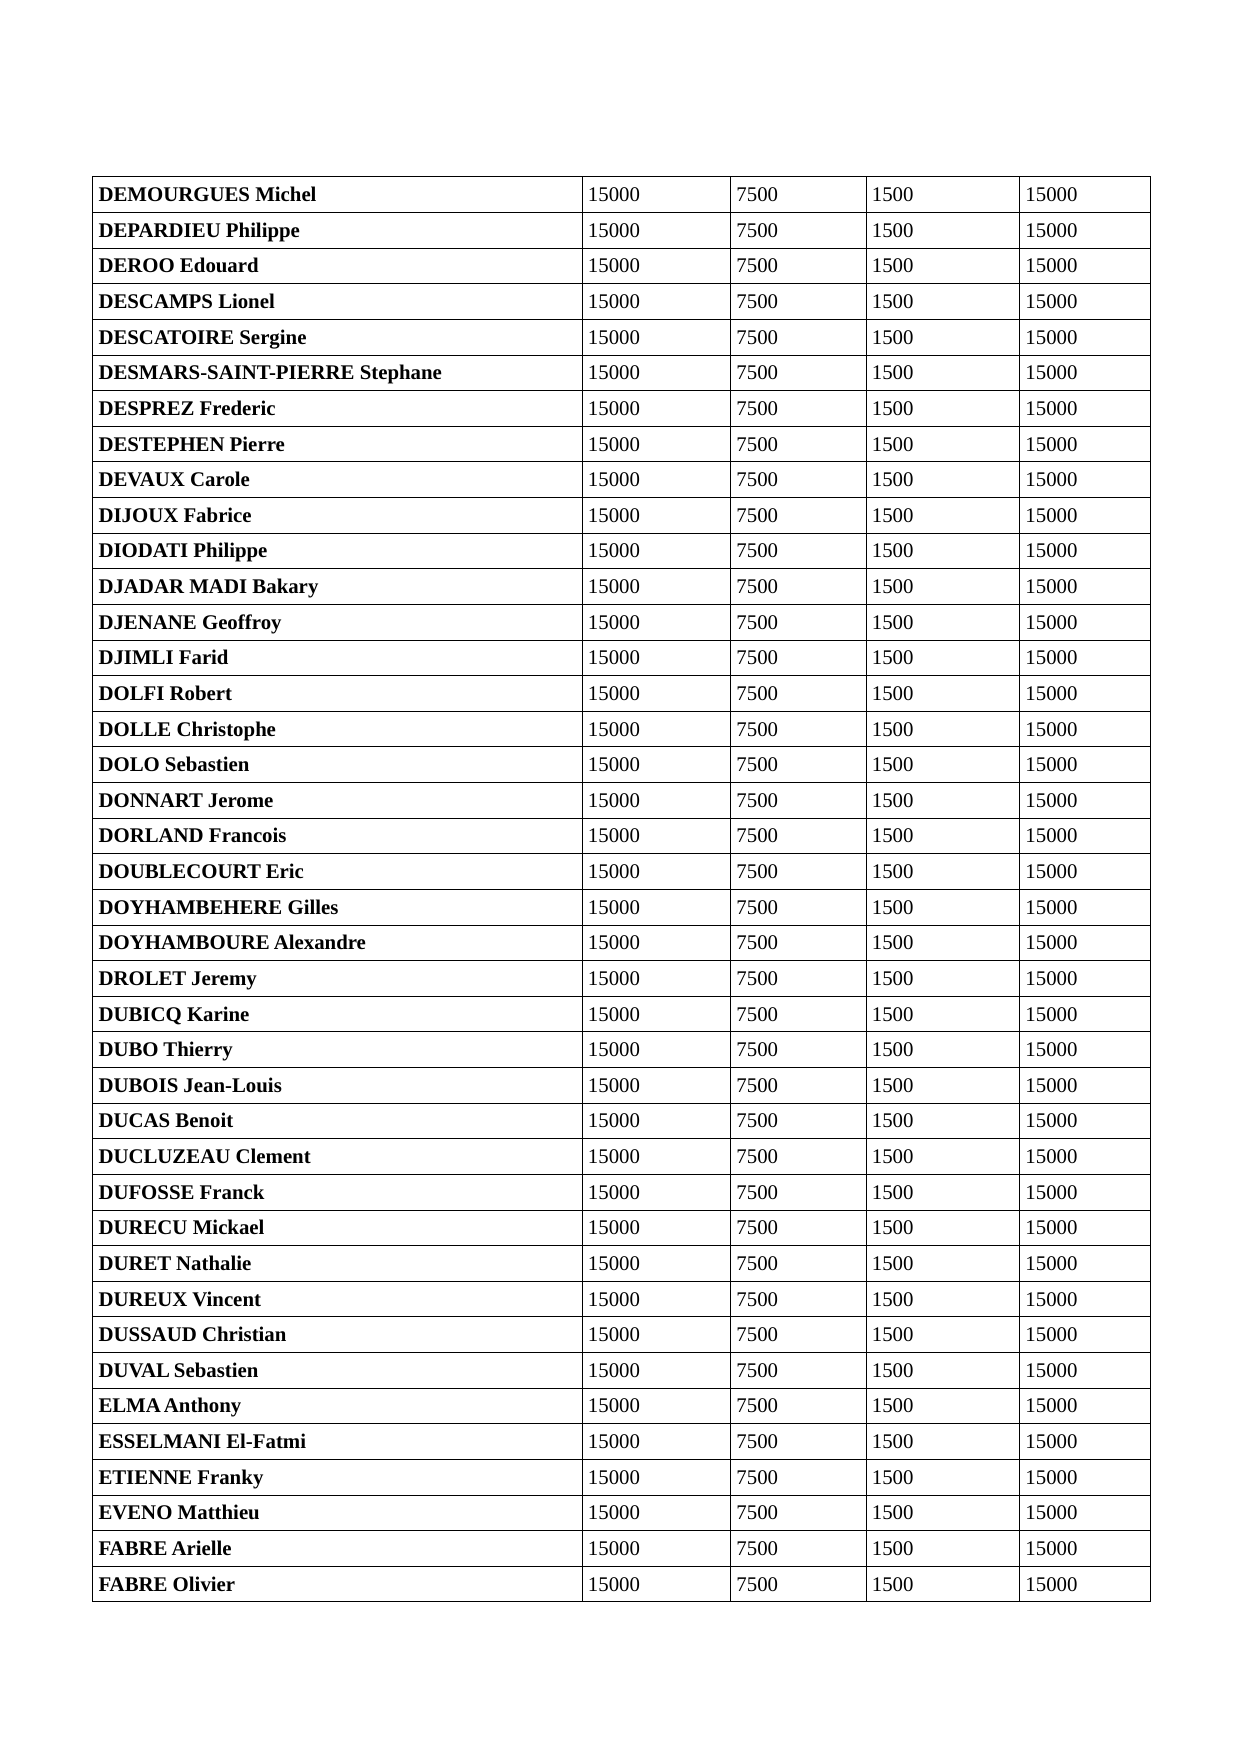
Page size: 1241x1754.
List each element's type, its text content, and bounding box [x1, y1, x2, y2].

table_cell FABRE Arielle [93, 1531, 582, 1566]
table_cell 15000 [1020, 498, 1150, 533]
table_cell 7500 [731, 1317, 866, 1352]
table_cell 1500 [867, 1032, 1019, 1067]
table_cell 15000 [583, 1317, 730, 1352]
table_cell DUVAL Sebastien [93, 1353, 582, 1388]
table_cell 7500 [731, 641, 866, 675]
table_cell 15000 [583, 641, 730, 675]
table_cell 15000 [583, 534, 730, 568]
table_cell DUFOSSE Franck [93, 1175, 582, 1209]
table_cell 7500 [731, 498, 866, 533]
table_cell 1500 [867, 320, 1019, 354]
table_cell 1500 [867, 676, 1019, 711]
table_cell 15000 [1020, 1246, 1150, 1281]
table_cell DUBO Thierry [93, 1032, 582, 1067]
table_cell 7500 [731, 1353, 866, 1388]
table_cell 15000 [583, 890, 730, 924]
table_cell 15000 [583, 1246, 730, 1281]
table_cell 1500 [867, 1175, 1019, 1209]
table_cell 15000 [1020, 534, 1150, 568]
table_cell 15000 [583, 1104, 730, 1138]
table_cell 15000 [583, 997, 730, 1031]
table_cell ETIENNE Franky [93, 1460, 582, 1494]
table_cell 1500 [867, 1317, 1019, 1352]
table_cell DUBICQ Karine [93, 997, 582, 1031]
table_cell 15000 [583, 356, 730, 390]
table_cell DIODATI Philippe [93, 534, 582, 568]
table_cell 1500 [867, 1460, 1019, 1494]
table_cell DURECU Mickael [93, 1211, 582, 1245]
table_cell 1500 [867, 427, 1019, 461]
table_cell 1500 [867, 177, 1019, 212]
table_cell 15000 [1020, 1424, 1150, 1459]
table_cell 15000 [583, 712, 730, 746]
table_cell 15000 [583, 177, 730, 212]
table_cell 15000 [1020, 712, 1150, 746]
table_cell 7500 [731, 1032, 866, 1067]
table_cell DJIMLI Farid [93, 641, 582, 675]
table_cell 15000 [1020, 1139, 1150, 1174]
table_cell 7500 [731, 605, 866, 639]
table_cell 15000 [583, 1353, 730, 1388]
table_cell 1500 [867, 1104, 1019, 1138]
table_cell DOLFI Robert [93, 676, 582, 711]
table_cell 15000 [1020, 676, 1150, 711]
table_cell 1500 [867, 997, 1019, 1031]
table_cell 15000 [583, 569, 730, 604]
table_cell 1500 [867, 854, 1019, 889]
table_cell 1500 [867, 890, 1019, 924]
table_cell 15000 [583, 926, 730, 960]
table_cell DESCAMPS Lionel [93, 284, 582, 319]
table_cell 15000 [1020, 641, 1150, 675]
table_cell 15000 [583, 1531, 730, 1566]
table_cell 7500 [731, 676, 866, 711]
table_cell DEVAUX Carole [93, 462, 582, 497]
table_cell 15000 [1020, 1317, 1150, 1352]
table_cell 15000 [1020, 890, 1150, 924]
table_cell 15000 [583, 1211, 730, 1245]
table_cell 15000 [1020, 427, 1150, 461]
table_cell 15000 [1020, 213, 1150, 248]
table_cell 7500 [731, 997, 866, 1031]
table_cell 7500 [731, 1389, 866, 1423]
table_cell 15000 [1020, 854, 1150, 889]
table_cell 15000 [583, 1389, 730, 1423]
table_cell 1500 [867, 1068, 1019, 1103]
table_cell 15000 [1020, 1175, 1150, 1209]
table_cell 7500 [731, 1175, 866, 1209]
table_cell 15000 [583, 1567, 730, 1601]
table_cell 15000 [1020, 997, 1150, 1031]
table_cell 7500 [731, 1211, 866, 1245]
table_cell DURET Nathalie [93, 1246, 582, 1281]
table_cell DORLAND Francois [93, 819, 582, 853]
table_cell DIJOUX Fabrice [93, 498, 582, 533]
table_cell 15000 [1020, 1211, 1150, 1245]
table_cell 15000 [1020, 320, 1150, 354]
table_cell 7500 [731, 427, 866, 461]
table_cell 15000 [583, 249, 730, 283]
table_cell 7500 [731, 1496, 866, 1530]
table_cell 7500 [731, 569, 866, 604]
table_cell 15000 [583, 961, 730, 996]
table_cell 15000 [583, 213, 730, 248]
table_cell 1500 [867, 1211, 1019, 1245]
table_cell 1500 [867, 819, 1019, 853]
table_cell 7500 [731, 783, 866, 818]
table_cell 7500 [731, 926, 866, 960]
table_cell 1500 [867, 213, 1019, 248]
table_cell 7500 [731, 1531, 866, 1566]
table_cell 15000 [583, 819, 730, 853]
table_cell DESTEPHEN Pierre [93, 427, 582, 461]
table_cell 1500 [867, 747, 1019, 782]
table_cell 15000 [1020, 1104, 1150, 1138]
table_cell 7500 [731, 1567, 866, 1601]
table_cell 15000 [583, 783, 730, 818]
table_cell DOLO Sebastien [93, 747, 582, 782]
table_cell 7500 [731, 890, 866, 924]
table_cell DEMOURGUES Michel [93, 177, 582, 212]
table_cell DOYHAMBEHERE Gilles [93, 890, 582, 924]
table_cell 7500 [731, 249, 866, 283]
table_cell 1500 [867, 1389, 1019, 1423]
table_cell 15000 [583, 1032, 730, 1067]
table_cell 15000 [1020, 391, 1150, 426]
table_cell 7500 [731, 213, 866, 248]
table_cell 15000 [1020, 1389, 1150, 1423]
table_cell 15000 [1020, 1531, 1150, 1566]
table_cell 1500 [867, 641, 1019, 675]
table_cell 7500 [731, 1104, 866, 1138]
table_cell 7500 [731, 1068, 866, 1103]
table_cell 1500 [867, 1567, 1019, 1601]
table_cell DOUBLECOURT Eric [93, 854, 582, 889]
table_cell 15000 [583, 1068, 730, 1103]
table_cell 1500 [867, 1139, 1019, 1174]
table_cell 15000 [1020, 356, 1150, 390]
table_cell 15000 [1020, 1460, 1150, 1494]
table_cell 1500 [867, 498, 1019, 533]
table_cell 7500 [731, 1139, 866, 1174]
table_cell 7500 [731, 1246, 866, 1281]
table_cell 15000 [583, 498, 730, 533]
table_cell DESMARS-SAINT-PIERRE Stephane [93, 356, 582, 390]
table_cell 15000 [1020, 926, 1150, 960]
table_cell 15000 [1020, 284, 1150, 319]
table_cell 7500 [731, 854, 866, 889]
table_cell 15000 [583, 391, 730, 426]
table_cell ESSELMANI El-Fatmi [93, 1424, 582, 1459]
table_cell 7500 [731, 961, 866, 996]
table_cell 1500 [867, 712, 1019, 746]
table_cell 1500 [867, 356, 1019, 390]
table_cell 1500 [867, 1246, 1019, 1281]
table_cell DESPREZ Frederic [93, 391, 582, 426]
table_cell 15000 [583, 1424, 730, 1459]
table_cell 1500 [867, 249, 1019, 283]
table_cell 1500 [867, 1353, 1019, 1388]
table_cell 7500 [731, 320, 866, 354]
table_cell 7500 [731, 1424, 866, 1459]
table_cell 1500 [867, 1282, 1019, 1316]
table_cell 7500 [731, 391, 866, 426]
table_cell 1500 [867, 284, 1019, 319]
table_cell 1500 [867, 534, 1019, 568]
table_cell 15000 [1020, 605, 1150, 639]
table_cell 1500 [867, 1531, 1019, 1566]
table_cell DUBOIS Jean-Louis [93, 1068, 582, 1103]
table_cell 7500 [731, 712, 866, 746]
table_cell 1500 [867, 391, 1019, 426]
table_cell 1500 [867, 926, 1019, 960]
table_cell 15000 [1020, 177, 1150, 212]
table_cell DUSSAUD Christian [93, 1317, 582, 1352]
table_cell 1500 [867, 1496, 1019, 1530]
table_cell DONNART Jerome [93, 783, 582, 818]
table_cell ELMA Anthony [93, 1389, 582, 1423]
table_cell DROLET Jeremy [93, 961, 582, 996]
table_cell DUCAS Benoit [93, 1104, 582, 1138]
table_cell DUREUX Vincent [93, 1282, 582, 1316]
table_cell 15000 [583, 676, 730, 711]
table_cell 7500 [731, 177, 866, 212]
table_cell 15000 [1020, 249, 1150, 283]
table_cell 7500 [731, 747, 866, 782]
table_cell 7500 [731, 819, 866, 853]
table_cell 1500 [867, 605, 1019, 639]
table_cell 7500 [731, 462, 866, 497]
table_cell 15000 [583, 605, 730, 639]
table_cell 1500 [867, 1424, 1019, 1459]
table_cell 7500 [731, 534, 866, 568]
table_cell 15000 [1020, 783, 1150, 818]
table_cell 15000 [583, 854, 730, 889]
table_cell 15000 [1020, 1496, 1150, 1530]
table_cell DEROO Edouard [93, 249, 582, 283]
table_cell 1500 [867, 783, 1019, 818]
table_cell DEPARDIEU Philippe [93, 213, 582, 248]
table_cell 15000 [1020, 747, 1150, 782]
table_cell 15000 [583, 1175, 730, 1209]
table_cell 15000 [1020, 569, 1150, 604]
table_cell DOLLE Christophe [93, 712, 582, 746]
table_cell 15000 [1020, 1282, 1150, 1316]
table_cell 15000 [583, 427, 730, 461]
table_cell 15000 [1020, 1567, 1150, 1601]
table_cell 15000 [583, 462, 730, 497]
table_cell 15000 [1020, 1068, 1150, 1103]
table_cell 7500 [731, 284, 866, 319]
table_cell 15000 [583, 284, 730, 319]
table_cell 1500 [867, 462, 1019, 497]
table_cell 1500 [867, 961, 1019, 996]
table_cell 1500 [867, 569, 1019, 604]
table_cell 15000 [583, 1460, 730, 1494]
table_cell DUCLUZEAU Clement [93, 1139, 582, 1174]
table_cell 15000 [1020, 462, 1150, 497]
table_cell DESCATOIRE Sergine [93, 320, 582, 354]
table_cell 7500 [731, 356, 866, 390]
table_cell 15000 [1020, 1353, 1150, 1388]
table_cell 15000 [583, 747, 730, 782]
table_cell 7500 [731, 1282, 866, 1316]
table_cell 7500 [731, 1460, 866, 1494]
table_cell DJENANE Geoffroy [93, 605, 582, 639]
table_cell 15000 [583, 1496, 730, 1530]
table_cell FABRE Olivier [93, 1567, 582, 1601]
table_cell 15000 [583, 1139, 730, 1174]
table_cell DJADAR MADI Bakary [93, 569, 582, 604]
table_cell 15000 [583, 1282, 730, 1316]
table_cell 15000 [1020, 819, 1150, 853]
table_cell 15000 [1020, 961, 1150, 996]
table_cell DOYHAMBOURE Alexandre [93, 926, 582, 960]
table_cell EVENO Matthieu [93, 1496, 582, 1530]
table_cell 15000 [1020, 1032, 1150, 1067]
table_cell 15000 [583, 320, 730, 354]
